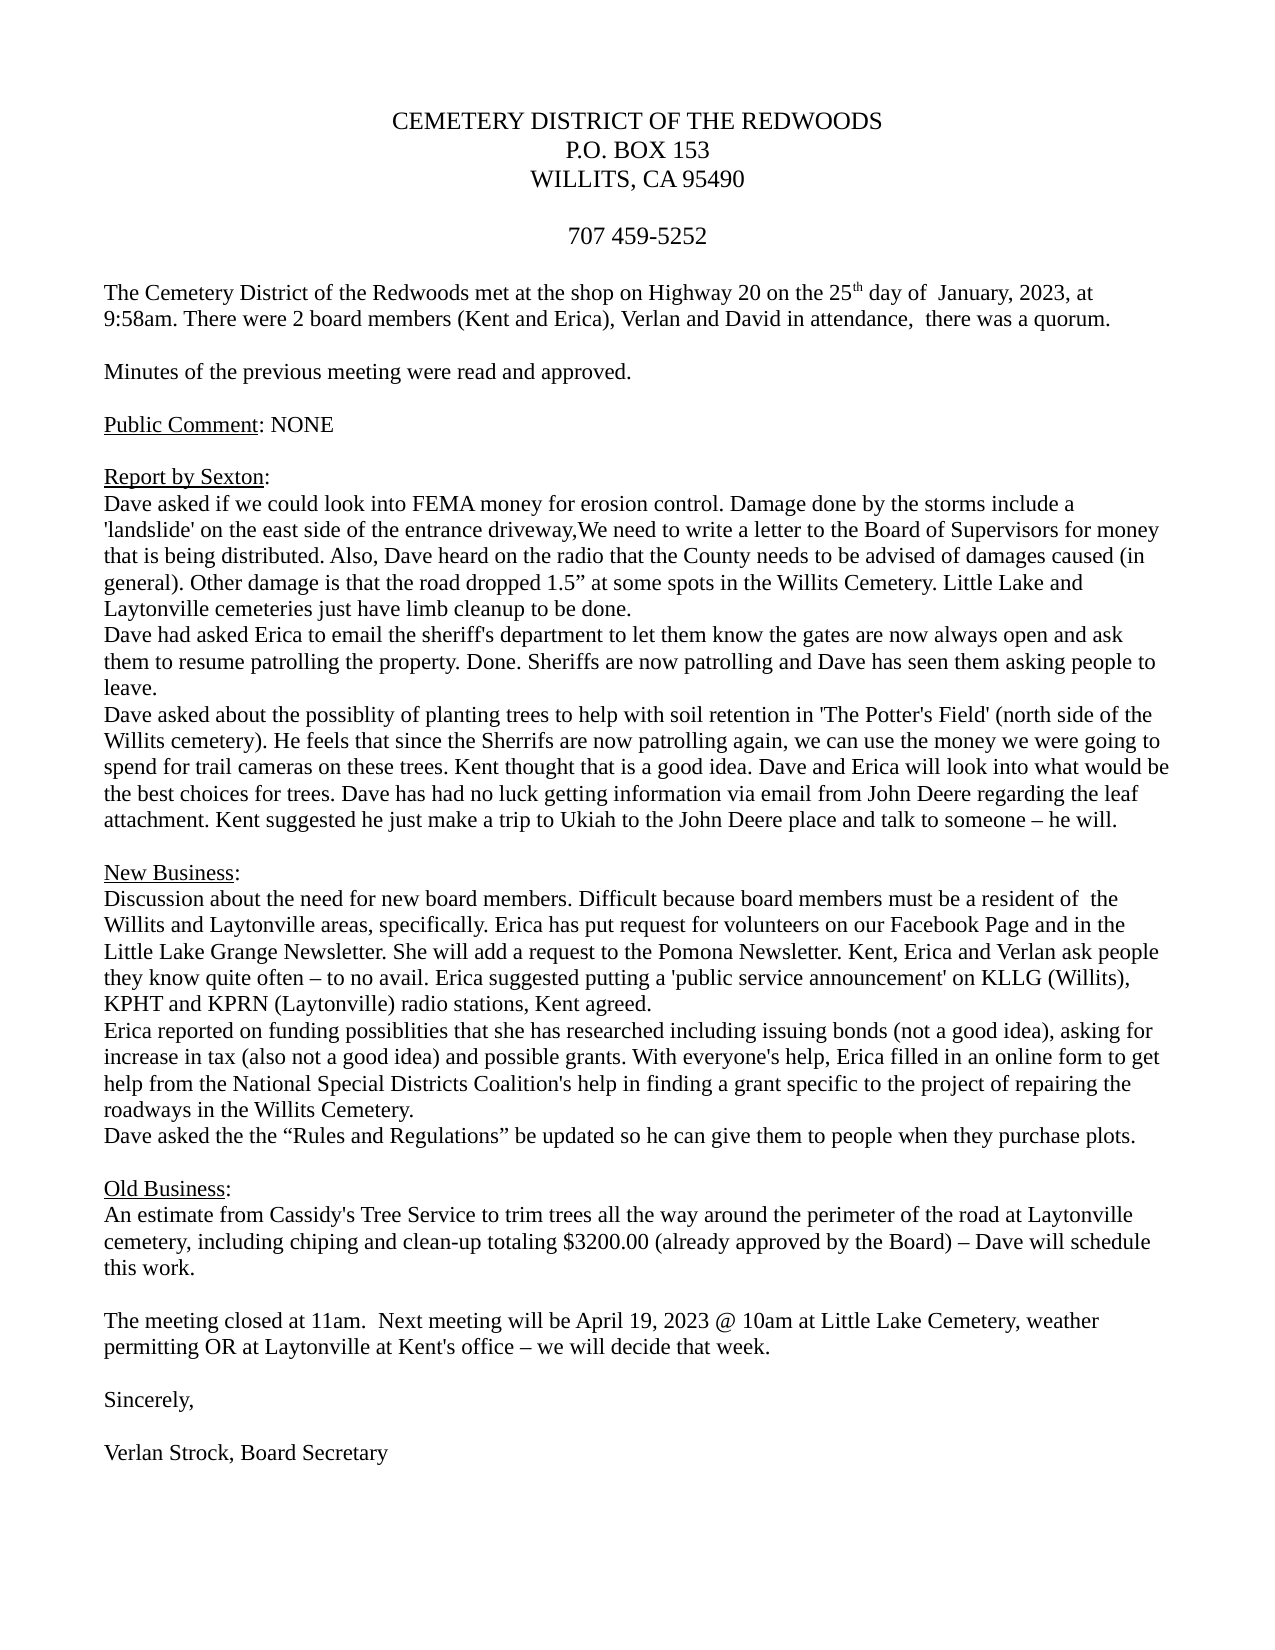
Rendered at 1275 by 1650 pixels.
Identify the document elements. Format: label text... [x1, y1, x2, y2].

text Discussion about the need for new board members. Difficult because board members must be a resident of the Willits and Laytonville areas, specifically. Erica has put request for volunteers on our Facebook Page and in the Little Lake Grange Newsletter. She will add a request to the Pomona Newsletter. Kent, Erica and Verlan ask people they know quite often – to no avail. Erica suggested putting a 'public service announcement' on KLLG (Willits), KPHT and KPRN (Laytonville) radio stations, Kent agreed. [103, 885, 1171, 1017]
text Erica reported on funding possiblities that she has researched including issuing bonds (not a good idea), asking for increase in tax (also not a good idea) and possible grants. With everyone's help, Erica filled in an online form to get help from the National Special Districts Coalition's help in finding a grant specific to the project of repairing the roadways in the Willits Cemetery. [103, 1017, 1171, 1122]
text Minutes of the previous meeting were read and approved. [103, 358, 1171, 384]
text The meeting closed at 11am. Next meeting will be April 19, 2023 @ 10am at Little Lake Cemetery, weather permitting OR at Laytonville at Kent's office – we will decide that week. [103, 1307, 1171, 1359]
text P.O. BOX 153 [103, 135, 1171, 164]
text Public Comment: NONE [103, 411, 1171, 437]
text Dave had asked Erica to email the sheriff's department to let them know the gates are now always open and ask them to resume patrolling the property. Done. Sheriffs are now patrolling and Dave has seen them asking people to leave. [103, 622, 1171, 701]
text Dave asked if we could look into FEMA money for erosion control. Damage done by the storms include a 'landslide' on the east side of the entrance driveway,We need to write a letter to the Board of Supervisors for money that is being distributed. Also, Dave heard on the radio that the County needs to be advised of damages caused (in general). Other damage is that the road dropped 1.5” at some spots in the Willits Cemetery. Little Lake and Laytonville cemeteries just have limb cleanup to be done. [103, 490, 1171, 622]
text Verlan Strock, Board Secretary [103, 1438, 1171, 1465]
text Dave asked about the possiblity of planting trees to help with soil retention in 'The Potter's Field' (north side of the Willits cemetery). He feels that since the Sherrifs are now patrolling again, we can use the money we were going to spend for trail cameras on these trees. Kent thought that is a good idea. Dave and Erica will look into what would be the best choices for trees. Dave has had no luck getting information via email from John Deere regarding the leaf attachment. Kent suggested he just make a trip to Ukiah to the John Deere place and talk to someone – he will. [103, 701, 1171, 832]
text Sincerely, [103, 1386, 1171, 1412]
text The Cemetery District of the Redwoods met at the shop on Highway 20 on the 25th day of January, 2023, at 9:58am. There were 2 board members (Kent and Erica), Verlan and David in attendance, there was a quorum. [103, 279, 1171, 332]
text WILLITS, CA 95490 [103, 164, 1171, 193]
text 707 459-5252 [103, 221, 1171, 250]
text Report by Sexton: [103, 463, 1171, 490]
text CEMETERY DISTRICT OF THE REDWOODS [103, 106, 1171, 135]
text An estimate from Cassidy's Tree Service to trim trees all the way around the perimeter of the road at Laytonville cemetery, including chiping and clean-up totaling $3200.00 (already approved by the Board) – Dave will schedule this work. [103, 1201, 1171, 1280]
text Dave asked the the “Rules and Regulations” be updated so he can give them to people when they purchase plots. [103, 1122, 1171, 1149]
text New Business: [103, 859, 1171, 885]
text Old Business: [103, 1175, 1171, 1201]
